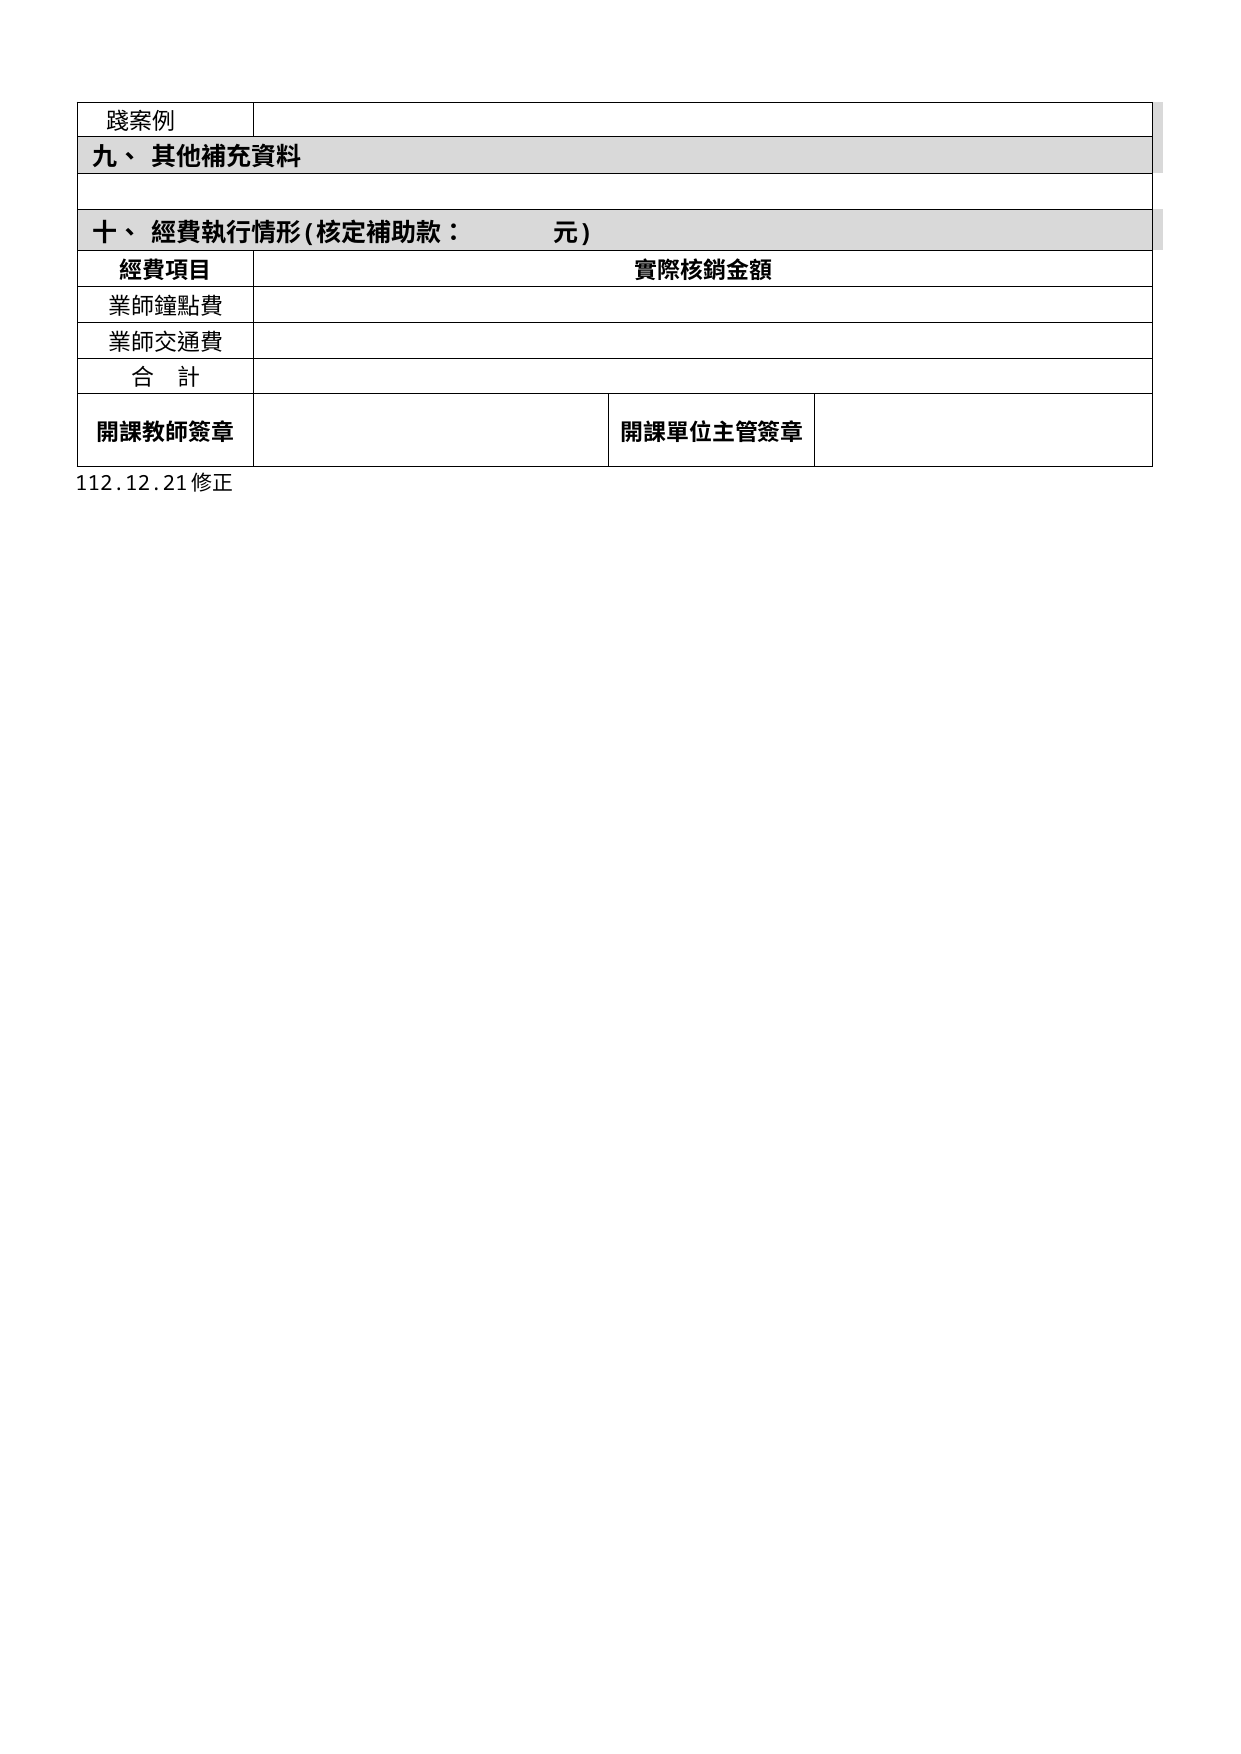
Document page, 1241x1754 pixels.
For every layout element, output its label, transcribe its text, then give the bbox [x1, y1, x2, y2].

table_cell 其他補充資料 [78, 137, 1152, 173]
table_cell [1153, 136, 1163, 173]
table_cell 實際核銷金額 [254, 251, 1152, 286]
table_cell [78, 174, 1152, 209]
table_cell [1153, 393, 1163, 466]
table_cell [1153, 358, 1163, 393]
table_cell [1153, 209, 1163, 250]
table_cell 經費項目 [78, 251, 253, 286]
table_cell [1153, 173, 1163, 209]
table_cell [815, 394, 1152, 466]
table_cell 業師鐘點費 [78, 287, 253, 322]
table_cell [254, 394, 608, 466]
table_cell [1153, 286, 1163, 322]
table_cell [254, 287, 1152, 322]
table_cell 開課單位主管簽章 [609, 394, 814, 466]
table_cell [254, 103, 1152, 136]
table_cell 經費執行情形(核定補助款： 元) [78, 210, 1152, 250]
table_cell [1153, 102, 1163, 136]
table_cell [1153, 250, 1163, 286]
table_cell 業師交通費 [78, 323, 253, 358]
table_cell 開課教師簽章 [78, 394, 253, 466]
table_cell [1153, 322, 1163, 358]
table_cell [254, 323, 1152, 358]
table_cell 合 計 [78, 359, 253, 393]
table_cell 成果於業界實踐案例 [78, 103, 253, 136]
text 112.12.21修正 [75, 467, 1165, 497]
table_cell [254, 359, 1152, 393]
